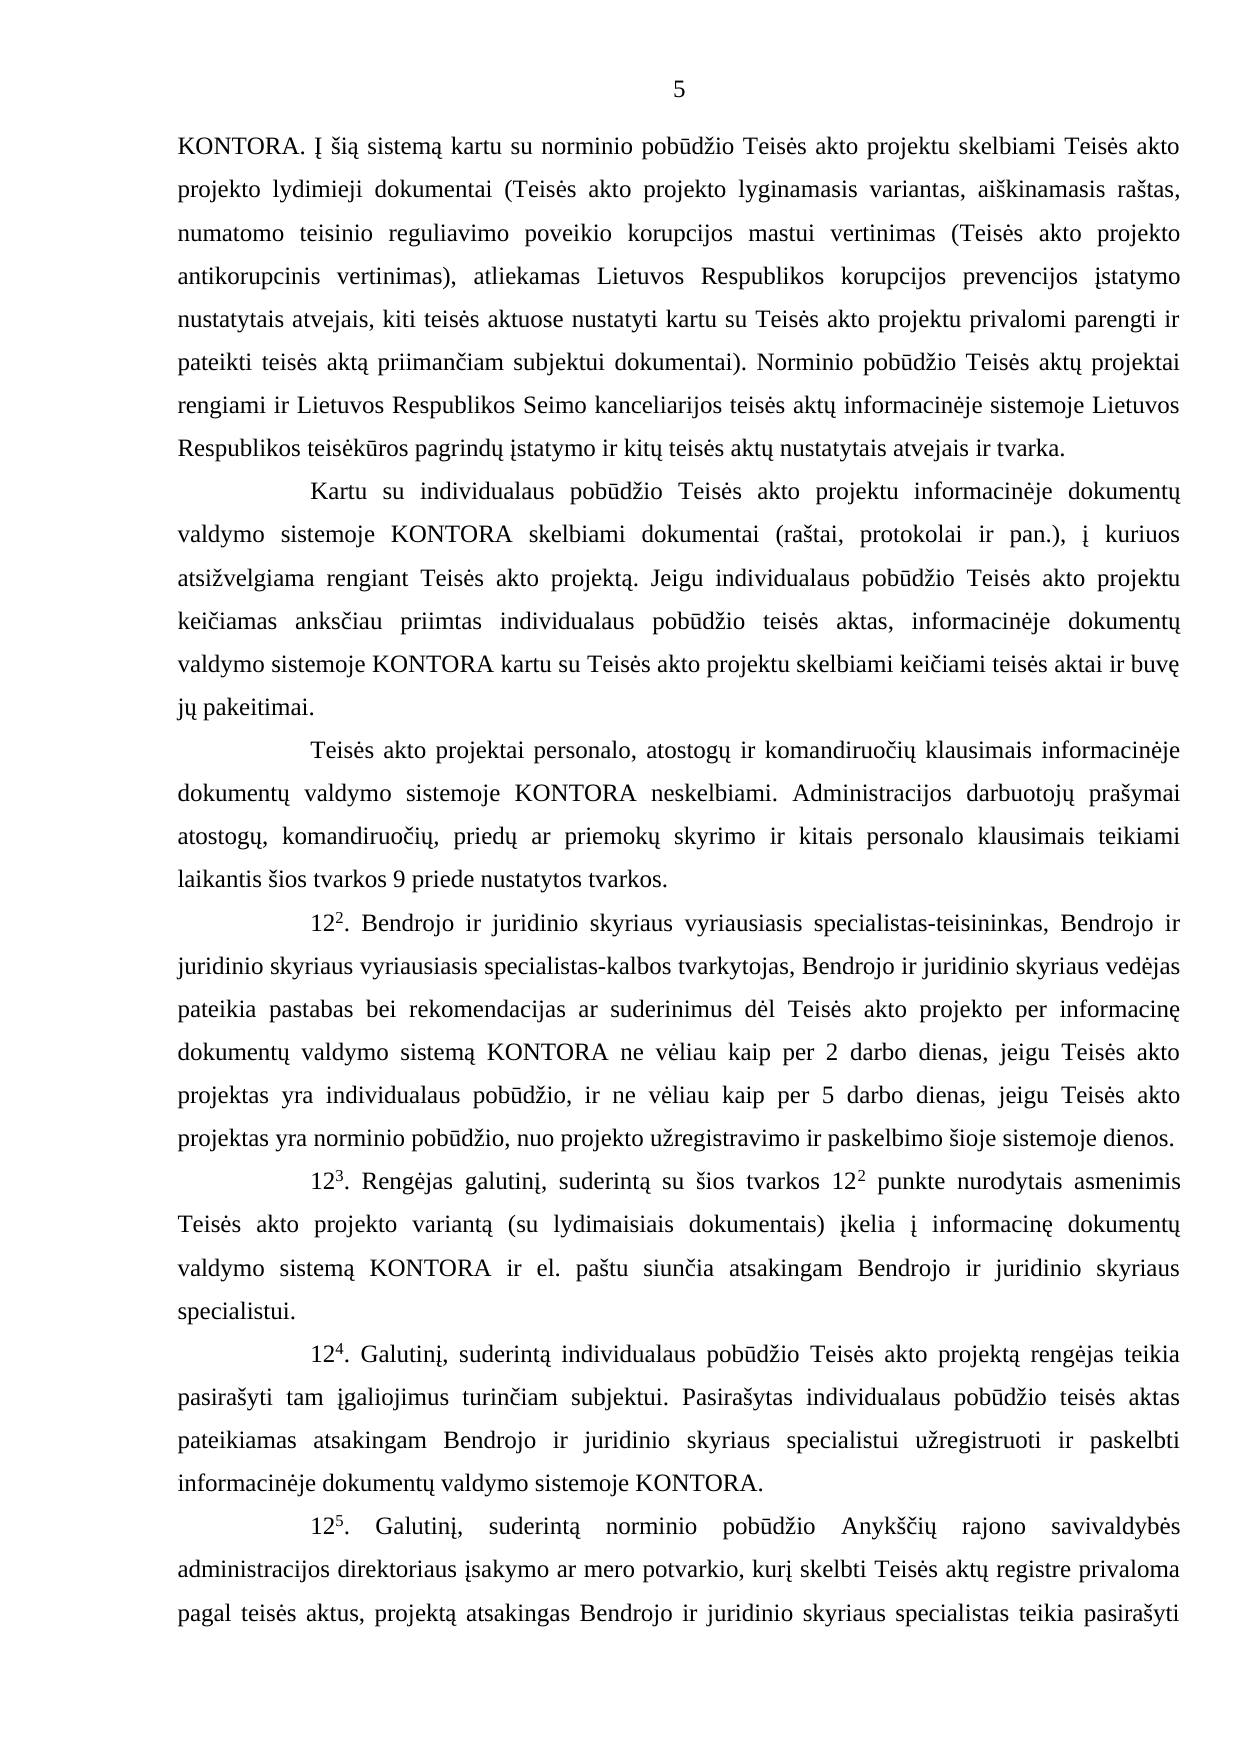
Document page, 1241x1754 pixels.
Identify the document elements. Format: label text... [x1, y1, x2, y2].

text Teisės akto projektai personalo, atostogų ir komandiruočių klausimais informacinėje dokumentų valdymo sistemoje KONTORA neskelbiami. Administracijos darbuotojų prašymai atostogų, komandiruočių, priedų ar priemokų skyrimo ir kitais personalo klausimais teikiami laikantis šios tvarkos 9 priede nustatytos tvarkos. [177, 735, 1181, 893]
text KONTORA. Į šią sistemą kartu su norminio pobūdžio Teisės akto projektu skelbiami Teisės akto projekto lydimieji dokumentai (Teisės akto projekto lyginamasis variantas, aiškinamasis raštas, numatomo teisinio reguliavimo poveikio korupcijos mastui vertinimas (Teisės akto projekto antikorupcinis vertinimas), atliekamas Lietuvos Respublikos korupcijos prevencijos įstatymo nustatytais atvejais, kiti teisės aktuose nustatyti kartu su Teisės akto projektu privalomi parengti ir pateikti teisės aktą priimančiam subjektui dokumentai). Norminio pobūdžio Teisės aktų projektai rengiami ir Lietuvos Respublikos Seimo kanceliarijos teisės aktų informacinėje sistemoje Lietuvos Respublikos teisėkūros pagrindų įstatymo ir kitų teisės aktų nustatytais atvejais ir tvarka. [177, 131, 1181, 462]
text 124. Galutinį, suderintą individualaus pobūdžio Teisės akto projektą rengėjas teikia pasirašyti tam įgaliojimus turinčiam subjektui. Pasirašytas individualaus pobūdžio teisės aktas pateikiamas atsakingam Bendrojo ir juridinio skyriaus specialistui užregistruoti ir paskelbti informacinėje dokumentų valdymo sistemoje KONTORA. [177, 1339, 1181, 1497]
text 122. Bendrojo ir juridinio skyriaus vyriausiasis specialistas-teisininkas, Bendrojo ir juridinio skyriaus vyriausiasis specialistas-kalbos tvarkytojas, Bendrojo ir juridinio skyriaus vedėjas pateikia pastabas bei rekomendacijas ar suderinimus dėl Teisės akto projekto per informacinę dokumentų valdymo sistemą KONTORA ne vėliau kaip per 2 darbo dienas, jeigu Teisės akto projektas yra individualaus pobūdžio, ir ne vėliau kaip per 5 darbo dienas, jeigu Teisės akto projektas yra norminio pobūdžio, nuo projekto užregistravimo ir paskelbimo šioje sistemoje dienos. [177, 908, 1181, 1152]
text Kartu su individualaus pobūdžio Teisės akto projektu informacinėje dokumentų valdymo sistemoje KONTORA skelbiami dokumentai (raštai, protokolai ir pan.), į kuriuos atsižvelgiama rengiant Teisės akto projektą. Jeigu individualaus pobūdžio Teisės akto projektu keičiamas anksčiau priimtas individualaus pobūdžio teisės aktas, informacinėje dokumentų valdymo sistemoje KONTORA kartu su Teisės akto projektu skelbiami keičiami teisės aktai ir buvę jų pakeitimai. [177, 476, 1181, 721]
text 125. Galutinį, suderintą norminio pobūdžio Anykščių rajono savivaldybės administracijos direktoriaus įsakymo ar mero potvarkio, kurį skelbti Teisės aktų registre privaloma pagal teisės aktus, projektą atsakingas Bendrojo ir juridinio skyriaus specialistas teikia pasirašyti [177, 1511, 1181, 1626]
text 123. Rengėjas galutinį, suderintą su šios tvarkos 122 punkte nurodytais asmenimis Teisės akto projekto variantą (su lydimaisiais dokumentais) įkelia į informacinę dokumentų valdymo sistemą KONTORA ir el. paštu siunčia atsakingam Bendrojo ir juridinio skyriaus specialistui. [177, 1166, 1181, 1324]
